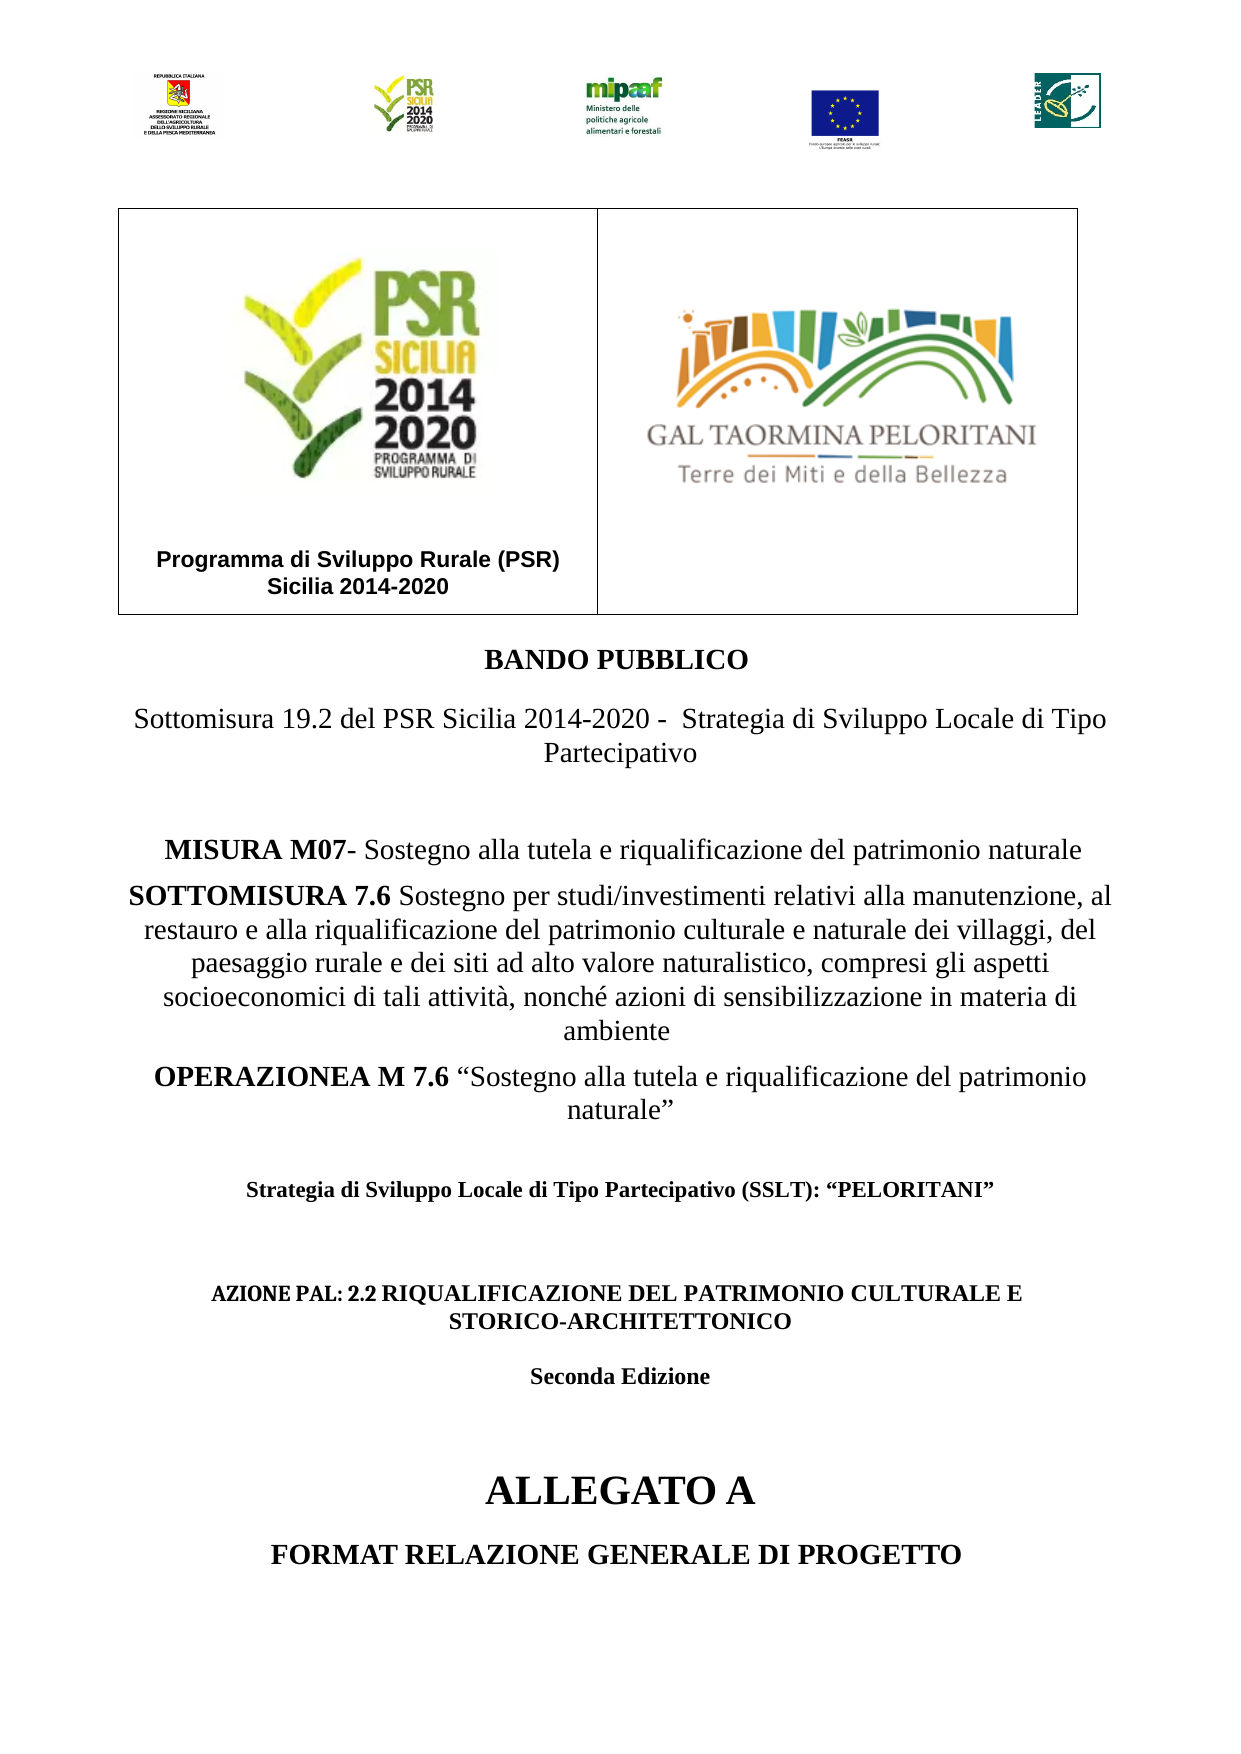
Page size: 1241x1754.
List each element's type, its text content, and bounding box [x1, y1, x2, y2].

text STORICO-ARCHITETTONICO [118, 1307, 1122, 1334]
text MISURA M07- Sostegno alla tutela e riqualificazione del patrimonio naturale [118, 832, 1115, 866]
text Seconda Edizione [118, 1362, 1122, 1389]
text SOTTOMISURA 7.6 Sostegno per studi/investimenti relativi alla manutenzione, al restauro e alla riqualificazione del patrimonio culturale e naturale dei villaggi, del paesaggio rurale e dei siti ad alto valore naturalistico, compresi gli aspetti socioeconomici di tali attività, nonché azioni di sensibilizzazione in materia di ambiente [118, 878, 1122, 1046]
text OPERAZIONEA M 7.6 “Sostegno alla tutela e riqualificazione del patrimonio naturale” [118, 1059, 1122, 1126]
table_header [70, 74, 292, 150]
table_header [598, 209, 1077, 614]
text AZIONE PAL: 2.2 RIQUALIFICAZIONE DEL PATRIMONIO CULTURALE E [118, 1278, 1122, 1307]
table_header [955, 74, 1177, 150]
text Strategia di Sviluppo Locale di Tipo Partecipativo (SSLT): “PELORITANI” [118, 1176, 1122, 1202]
text ALLEGATO A [118, 1465, 1122, 1513]
table_header [734, 74, 955, 150]
text Sottomisura 19.2 del PSR Sicilia 2014-2020 - Strategia di Sviluppo Locale di Tipo Partecipativo [118, 702, 1122, 769]
table_header [513, 74, 734, 150]
text BANDO PUBBLICO [118, 642, 1122, 675]
text FORMAT RELAZIONE GENERALE DI PROGETTO [118, 1537, 1122, 1571]
table_header [292, 74, 513, 150]
table_header Programma di Sviluppo Rurale (PSR) Sicilia 2014-2020 [119, 209, 597, 614]
